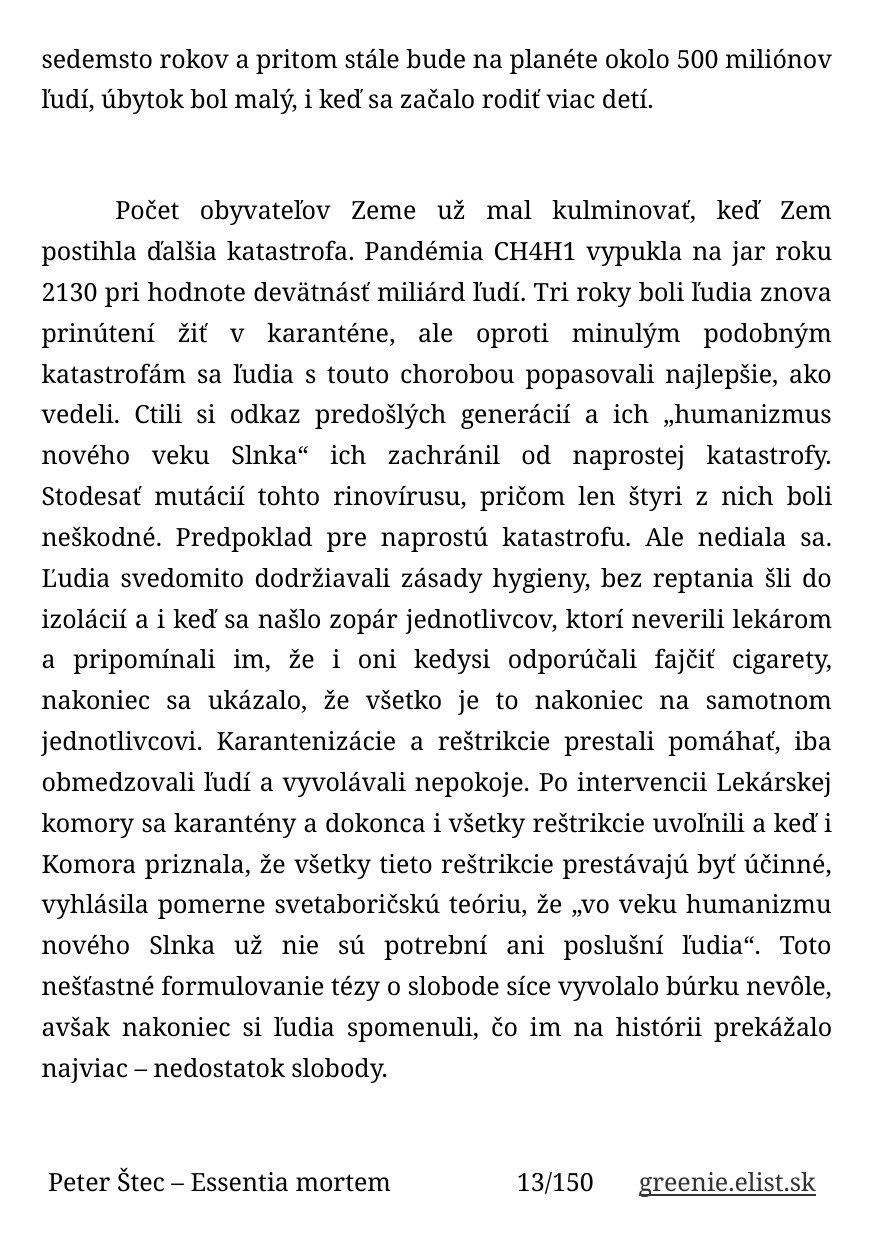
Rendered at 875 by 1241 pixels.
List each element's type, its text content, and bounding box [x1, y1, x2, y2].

text sedemsto rokov a pritom stále bude na planéte okolo 500 miliónov ľudí, úbytok bol malý, i keď sa začalo rodiť viac detí. [41, 41, 833, 116]
text Počet obyvateľov Zeme už mal kulminovať, keď Zem postihla ďalšia katastrofa. Pandémia CH4H1 vypukla na jar roku 2130 pri hodnote devätnásť miliárd ľudí. Tri roky boli ľudia znova prinútení žiť v karanténe, ale oproti minulým podobným katastrofám sa ľudia s touto chorobou popasovali najlepšie, ako vedeli. Ctili si odkaz predošlých generácií a ich „humanizmus nového veku Slnka“ ich zachránil od naprostej katastrofy. Stodesať mutácií tohto rinovírusu, pričom len štyri z nich boli neškodné. Predpoklad pre naprostú katastrofu. Ale nediala sa. Ľudia svedomito dodržiavali zásady hygieny, bez reptania šli do izolácií a i keď sa našlo zopár jednotlivcov, ktorí neverili lekárom a pripomínali im, že i oni kedysi odporúčali fajčiť cigarety, nakoniec sa ukázalo, že všetko je to nakoniec na samotnom jednotlivcovi. Karantenizácie a reštrikcie prestali pomáhať, iba obmedzovali ľudí a vyvolávali nepokoje. Po intervencii Lekárskej komory sa karantény a dokonca i všetky reštrikcie uvoľnili a keď i Komora priznala, že všetky tieto reštrikcie prestávajú byť účinné, vyhlásila pomerne svetaboričskú teóriu, že „vo veku humanizmu nového Slnka už nie sú potrební ani poslušní ľudia“. Toto nešťastné formulovanie tézy o slobode síce vyvolalo búrku nevôle, avšak nakoniec si ľudia spomenuli, čo im na histórii prekážalo najviac – nedostatok slobody. [41, 193, 833, 1084]
